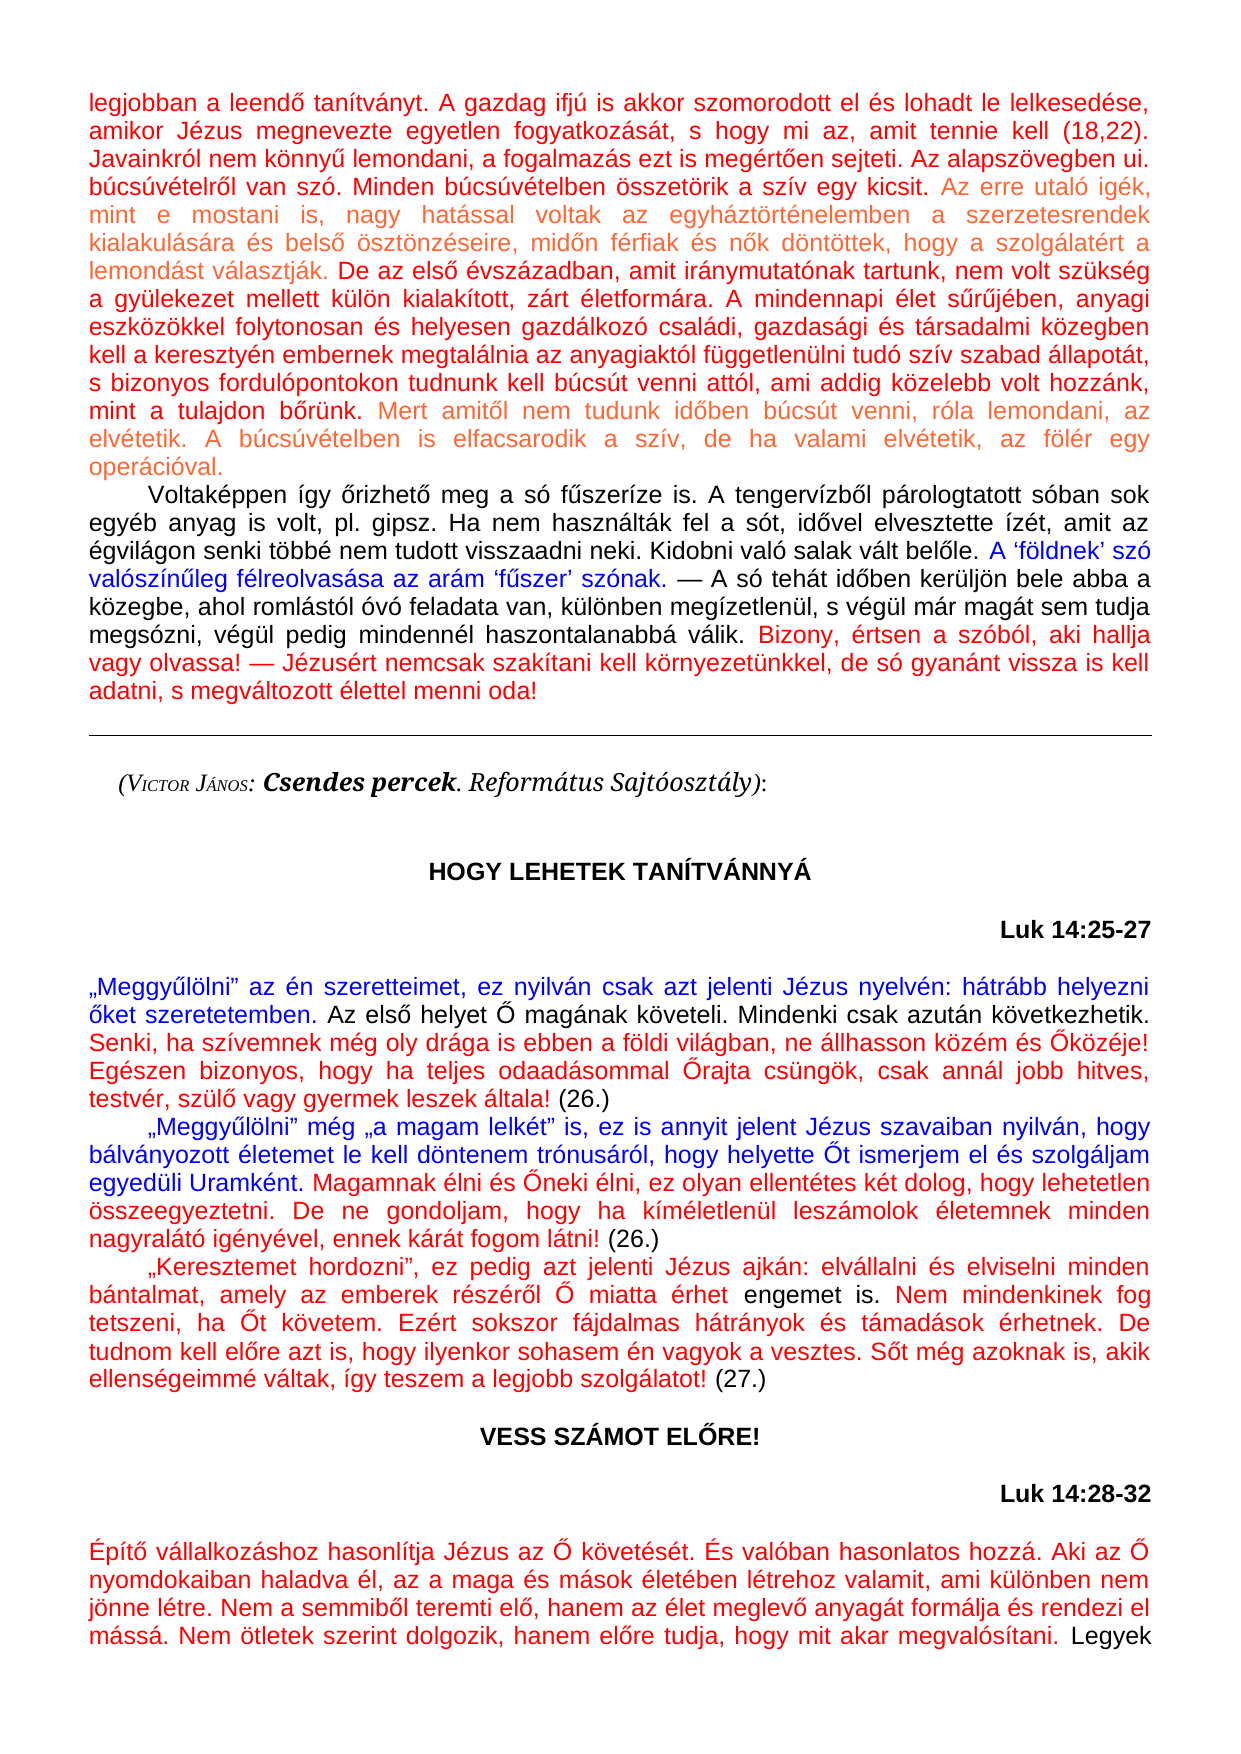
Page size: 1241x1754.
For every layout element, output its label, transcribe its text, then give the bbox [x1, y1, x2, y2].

text VESS SZÁMOT ELŐRE! [88, 1423, 1152, 1451]
text Építő vállalkozáshoz hasonlítja Jézus az Ő követését. És valóban hasonlatos hozzá. Aki az Ő nyomdokaiban haladva él, az a maga és mások életében létrehoz valamit, ami különben nem jönne létre. Nem a semmiből teremti elő, hanem az élet meglevő anyagát formálja és rendezi el mássá. Nem ötletek szerint dolgozik, hanem előre tudja, hogy mit akar megvalósítani. Legyek [88, 1538, 1152, 1650]
text „Meggyűlölni” még „a magam lelkét” is, ez is annyit jelent Jézus szavaiban nyilván, hogy bálványozott életemet le kell döntenem trónusáról, hogy helyette Őt ismerjem el és szolgáljam egyedüli Uramként. Magamnak élni és Őneki élni, ez olyan ellentétes két dolog, hogy lehetetlen összeegyeztetni. De ne gondoljam, hogy ha kíméletlenül leszámolok életemnek minden nagyralátó igényével, ennek kárát fogom látni! (26.) [88, 1113, 1152, 1253]
text Luk 14:28-32 [88, 1480, 1152, 1508]
text HOGY LEHETEK TANÍTVÁNNYÁ [88, 858, 1152, 886]
text „Keresztemet hordozni”, ez pedig azt jelenti Jézus ajkán: elvállalni és elviselni minden bántalmat, amely az emberek részéről Ő miatta érhet engemet is. Nem mindenkinek fog tetszeni, ha Őt követem. Ezért sokszor fájdalmas hátrányok és támadások érhetnek. De tudnom kell előre azt is, hogy ilyenkor sohasem én vagyok a vesztes. Sőt még azoknak is, akik ellenségeimmé váltak, így teszem a legjobb szolgálatot! (27.) [88, 1253, 1152, 1393]
text Luk 14:25-27 [88, 915, 1152, 943]
text (Victor János: Csendes percek. Református Sajtóosztály): [88, 736, 1152, 828]
text „Meggyűlölni” az én szeretteimet, ez nyilván csak azt jelenti Jézus nyelvén: hátrább helyezni őket szeretetemben. Az első helyet Ő magának követeli. Mindenki csak azután következhetik. Senki, ha szívemnek még oly drága is ebben a földi világban, ne állhasson közém és Őközéje! Egészen bizonyos, hogy ha teljes odaadásommal Őrajta csüngök, csak annál jobb hitves, testvér, szülő vagy gyermek leszek általa! (26.) [88, 973, 1152, 1113]
text Voltaképpen így őrizhető meg a só fűszeríze is. A tengervízből párologtatott sóban sok egyéb anyag is volt, pl. gipsz. Ha nem használták fel a sót, idővel elvesztette ízét, amit az égvilágon senki többé nem tudott visszaadni neki. Kidobni való salak vált belőle. A ‘földnek’ szó valószínűleg félreolvasása az arám ‘fűszer’ szónak. — A só tehát időben kerüljön bele abba a közegbe, ahol romlástól óvó feladata van, különben megízetlenül, s végül már magát sem tudja megsózni, végül pedig mindennél haszontalanabbá válik. Bizony, értsen a szóból, aki hallja vagy olvassa! — Jézusért nemcsak szakítani kell környezetünkkel, de só gyanánt vissza is kell adatni, s megváltozott élettel menni oda! [88, 481, 1152, 705]
text legjobban a leendő tanítványt. A gazdag ifjú is akkor szomorodott el és lohadt le lelkesedése, amikor Jézus megnevezte egyetlen fogyatkozását, s hogy mi az, amit tennie kell (18,22). Javainkról nem könnyű lemondani, a fogalmazás ezt is megértően sejteti. Az alapszövegben ui. búcsúvételről van szó. Minden búcsúvételben összetörik a szív egy kicsit. Az erre utaló igék, mint e mostani is, nagy hatással voltak az egyháztörténelemben a szerzetesrendek kialakulására és belső ösztönzéseire, midőn férfiak és nők döntöttek, hogy a szolgálatért a lemondást választják. De az első évszázadban, amit iránymutatónak tartunk, nem volt szükség a gyülekezet mellett külön kialakított, zárt életformára. A mindennapi élet sűrűjében, anyagi eszközökkel folytonosan és helyesen gazdálkozó családi, gazdasági és társadalmi közegben kell a keresztyén embernek megtalálnia az anyagiaktól függetlenülni tudó szív szabad állapotát, s bizonyos fordulópontokon tudnunk kell búcsút venni attól, ami addig közelebb volt hozzánk, mint a tulajdon bőrünk. Mert amitől nem tudunk időben búcsút venni, róla lemondani, az elvétetik. A búcsúvételben is elfacsarodik a szív, de ha valami elvétetik, az fölér egy operációval. [88, 88, 1152, 481]
